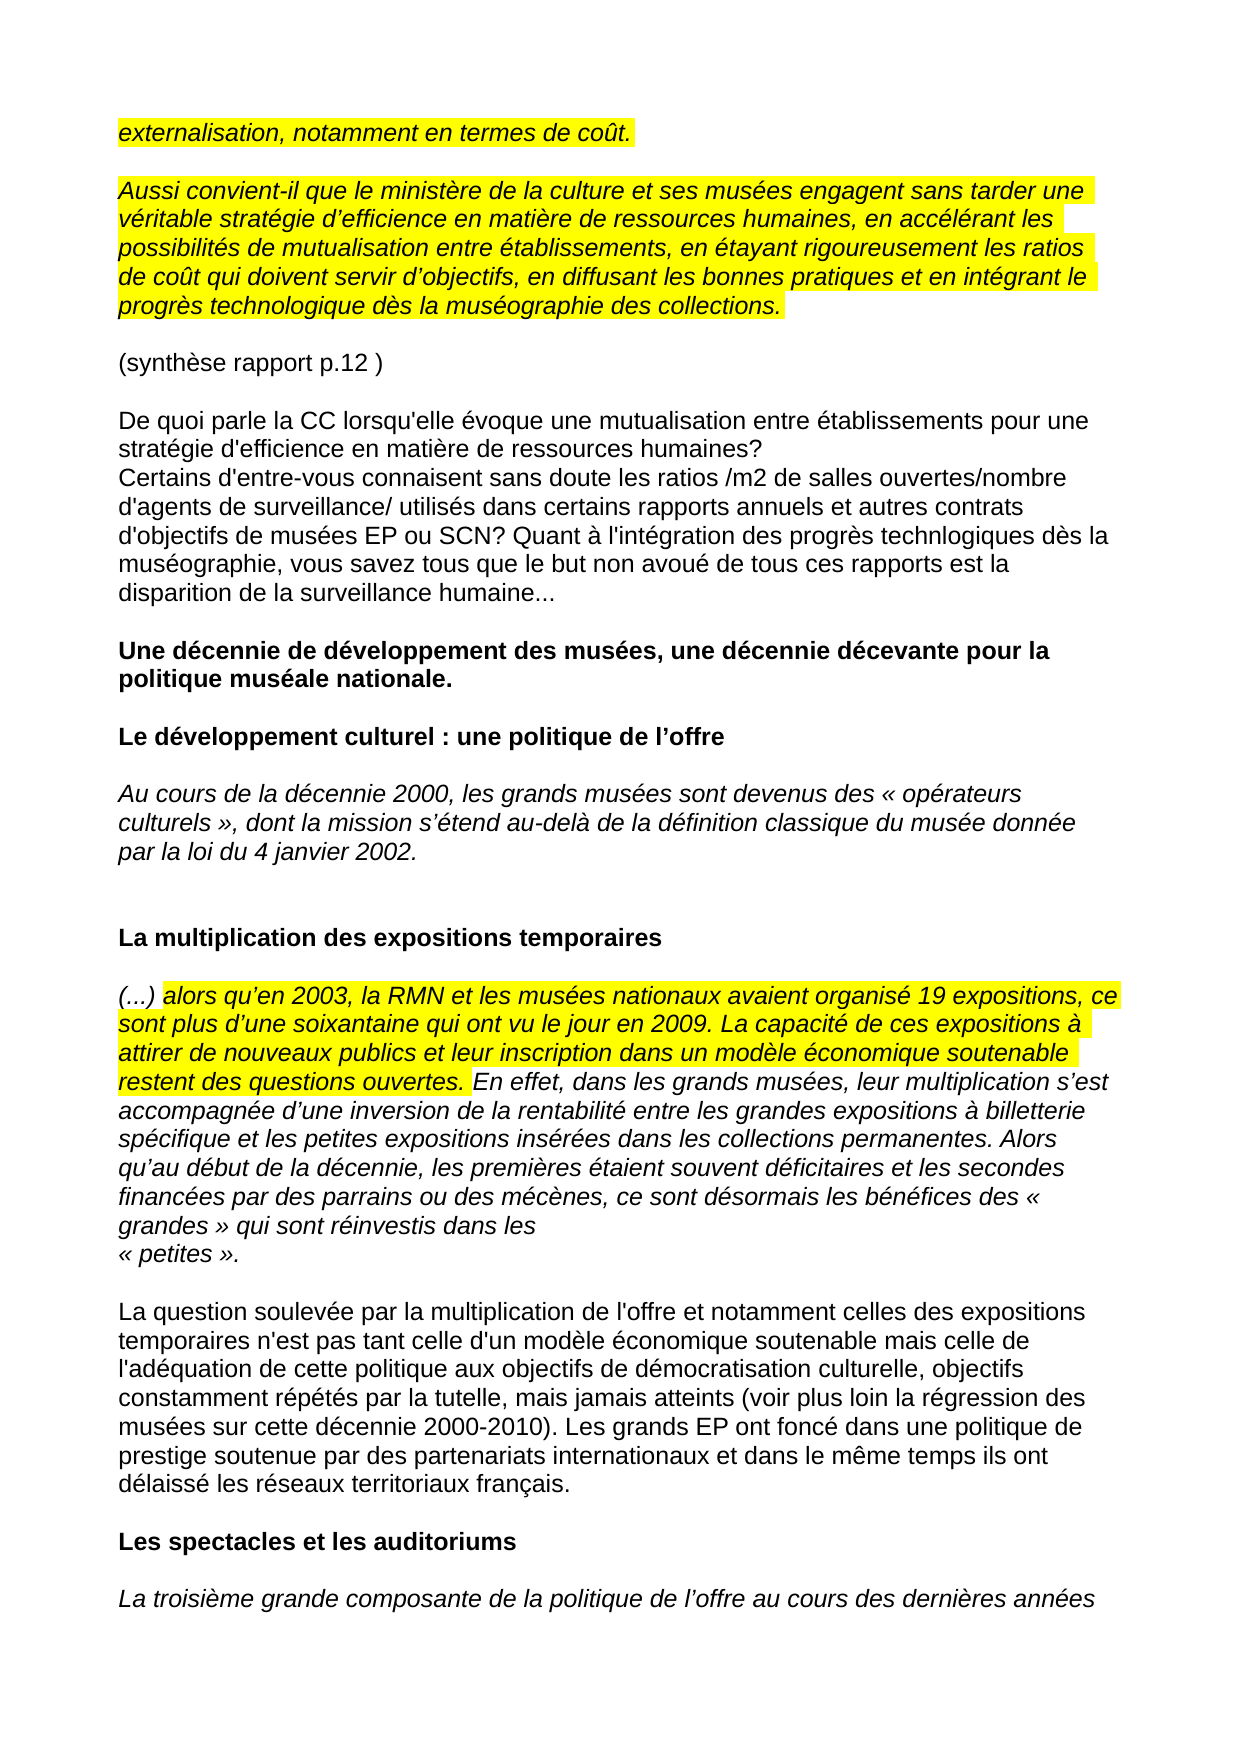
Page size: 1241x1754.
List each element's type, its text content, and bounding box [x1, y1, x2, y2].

text La question soulevée par la multiplication de l'offre et notamment celles des expositions temporaires n'est pas tant celle d'un modèle économique soutenable mais celle de l'adéquation de cette politique aux objectifs de démocratisation culturelle, objectifs constamment répétés par la tutelle, mais jamais atteints (voir plus loin la régression des musées sur cette décennie 2000-2010). Les grands EP ont foncé dans une politique de prestige soutenue par des partenariats internationaux et dans le même temps ils ont délaissé les réseaux territoriaux français. [118, 1297, 1122, 1498]
text externalisation, notamment en termes de coût. [118, 118, 1122, 147]
text Certains d'entre-vous connaisent sans doute les ratios /m2 de salles ouvertes/nombre d'agents de surveillance/ utilisés dans certains rapports annuels et autres contrats d'objectifs de musées EP ou SCN? Quant à l'intégration des progrès technlogiques dès la muséographie, vous savez tous que le but non avoué de tous ces rapports est la disparition de la surveillance humaine... [118, 463, 1122, 607]
text Le développement culturel : une politique de l’offre [118, 722, 1122, 751]
text Aussi convient-il que le ministère de la culture et ses musées engagent sans tarder une véritable stratégie d’efficience en matière de ressources humaines, en accélérant les possibilités de mutualisation entre établissements, en étayant rigoureusement les ratios de coût qui doivent servir d’objectifs, en diffusant les bonnes pratiques et en intégrant le progrès technologique dès la muséographie des collections. [118, 176, 1122, 319]
text Au cours de la décennie 2000, les grands musées sont devenus des « opérateurs culturels », dont la mission s’étend au-delà de la définition classique du musée donnée par la loi du 4 janvier 2002. [118, 779, 1122, 866]
text La troisième grande composante de la politique de l’offre au cours des dernières années [118, 1584, 1122, 1613]
text Une décennie de développement des musées, une décennie décevante pour la politique muséale nationale. [118, 636, 1122, 693]
text (...) alors qu’en 2003, la RMN et les musées nationaux avaient organisé 19 expositions, ce sont plus d’une soixantaine qui ont vu le jour en 2009. La capacité de ces expositions à attirer de nouveaux publics et leur inscription dans un modèle économique soutenable restent des questions ouvertes. En effet, dans les grands musées, leur multiplication s’est accompagnée d’une inversion de la rentabilité entre les grandes expositions à billetterie spécifique et les petites expositions insérées dans les collections permanentes. Alors [118, 981, 1122, 1153]
text Les spectacles et les auditoriums [118, 1527, 1122, 1556]
text La multiplication des expositions temporaires [118, 923, 1122, 952]
text (synthèse rapport p.12 ) [118, 348, 1122, 377]
text « petites ». [118, 1239, 1122, 1268]
text qu’au début de la décennie, les premières étaient souvent déficitaires et les secondes financées par des parrains ou des mécènes, ce sont désormais les bénéfices des « grandes » qui sont réinvestis dans les [118, 1153, 1122, 1239]
text De quoi parle la CC lorsqu'elle évoque une mutualisation entre établissements pour une stratégie d'efficience en matière de ressources humaines? [118, 406, 1122, 463]
